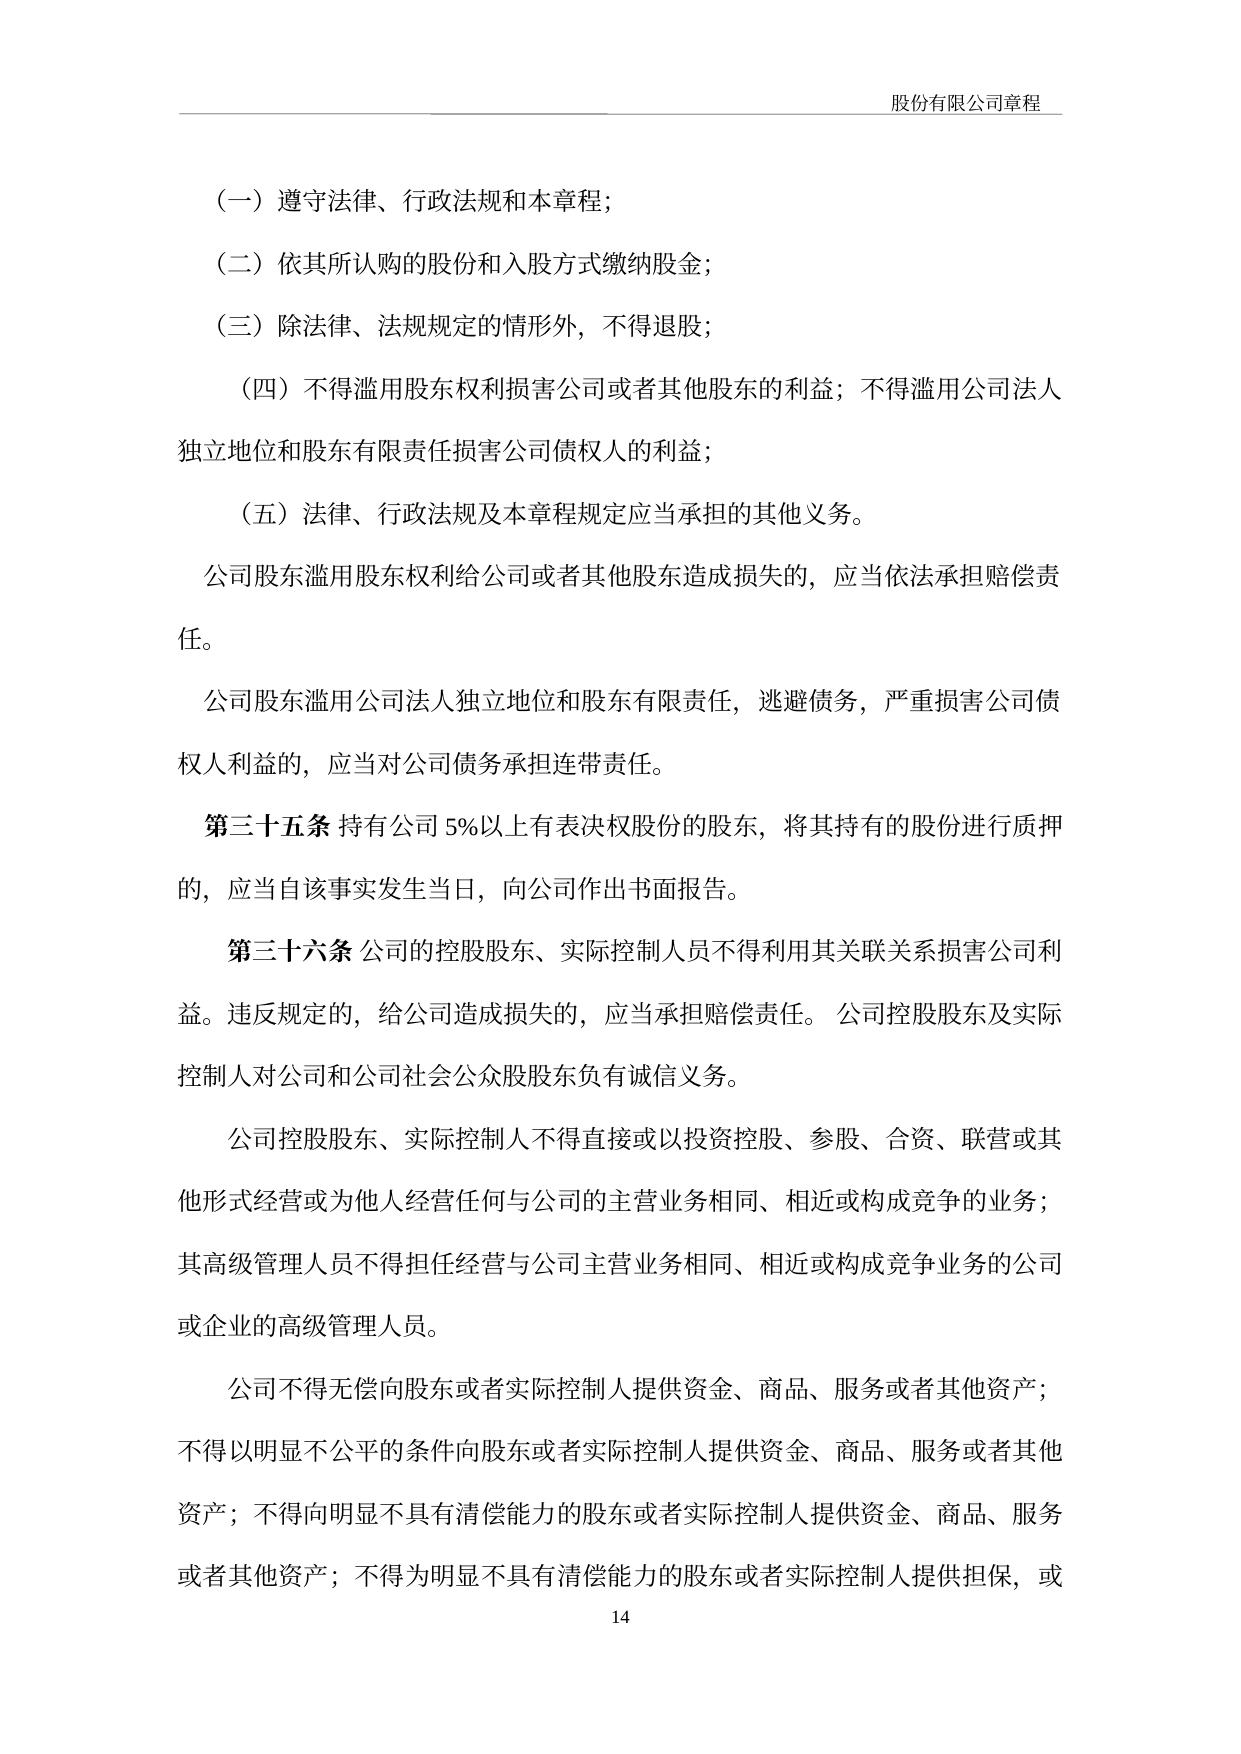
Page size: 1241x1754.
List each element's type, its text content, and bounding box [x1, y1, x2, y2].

text 公司不得无偿向股东或者实际控制人提供资金、商品、服务或者其他资产；不得以明显不公平的条件向股东或者实际控制人提供资金、商品、服务或者其他资产；不得向明显不具有清偿能力的股东或者实际控制人提供资金、商品、服务或者其他资产；不得为明显不具有清偿能力的股东或者实际控制人提供担保，或 [177, 1346, 1063, 1596]
text 公司股东滥用公司法人独立地位和股东有限责任，逃避债务，严重损害公司债权人利益的，应当对公司债务承担连带责任。 [177, 658, 1063, 783]
text （五）法律、行政法规及本章程规定应当承担的其他义务。 [177, 471, 1063, 533]
text （二）依其所认购的股份和入股方式缴纳股金； [177, 221, 1063, 283]
text 第三十五条 持有公司5%以上有表决权股份的股东，将其持有的股份进行质押的，应当自该事实发生当日，向公司作出书面报告。 [177, 783, 1063, 908]
text （四）不得滥用股东权利损害公司或者其他股东的利益；不得滥用公司法人独立地位和股东有限责任损害公司债权人的利益； [177, 346, 1063, 471]
text （三）除法律、法规规定的情形外，不得退股； [177, 283, 1063, 346]
text 公司股东滥用股东权利给公司或者其他股东造成损失的，应当依法承担赔偿责任。 [177, 533, 1063, 658]
text 公司控股股东、实际控制人不得直接或以投资控股、参股、合资、联营或其他形式经营或为他人经营任何与公司的主营业务相同、相近或构成竞争的业务；其高级管理人员不得担任经营与公司主营业务相同、相近或构成竞争业务的公司或企业的高级管理人员。 [177, 1096, 1063, 1346]
text （一）遵守法律、行政法规和本章程； [177, 158, 1063, 221]
text 第三十六条 公司的控股股东、实际控制人员不得利用其关联关系损害公司利益。违反规定的，给公司造成损失的，应当承担赔偿责任。 公司控股股东及实际控制人对公司和公司社会公众股股东负有诚信义务。 [177, 908, 1063, 1096]
